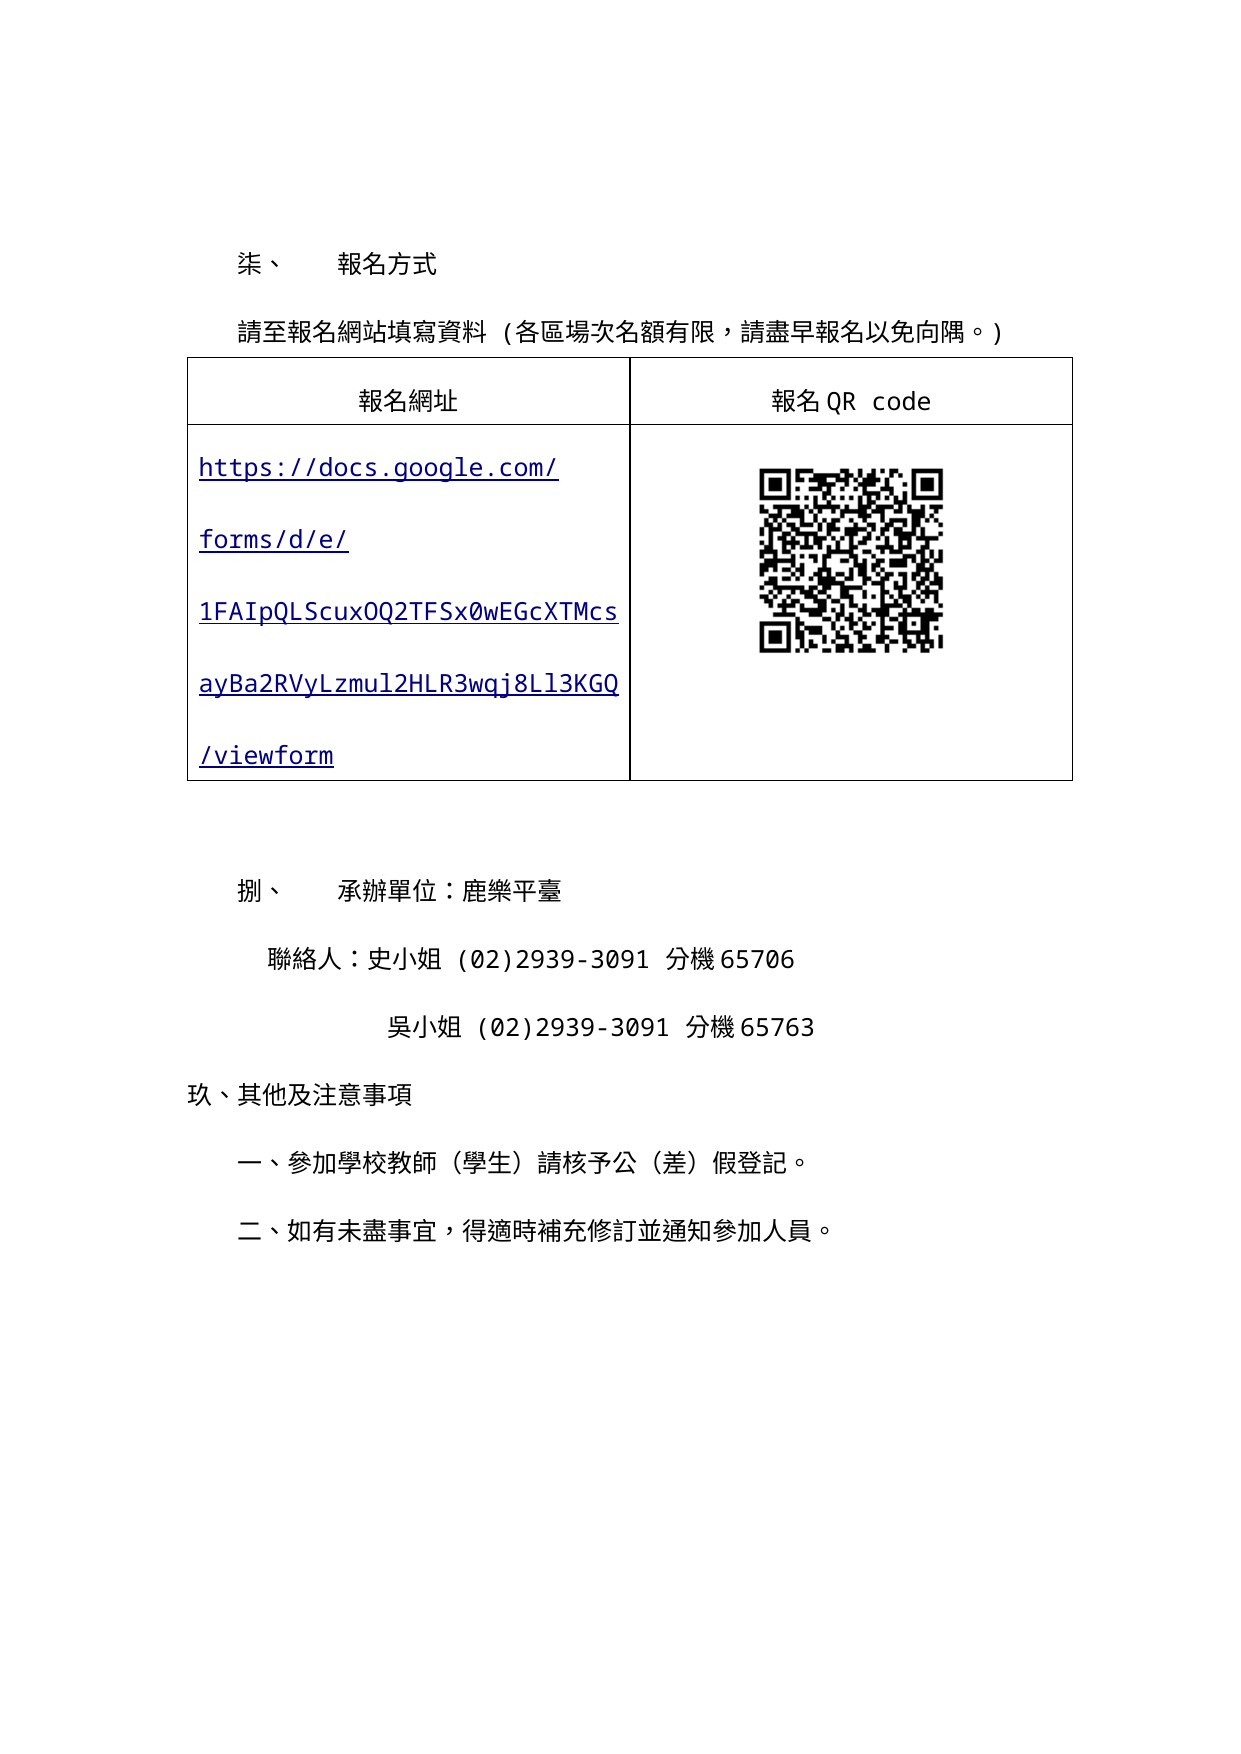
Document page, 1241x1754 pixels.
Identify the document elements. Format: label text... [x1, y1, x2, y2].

table_header 報名QR code [631, 358, 1072, 424]
list 報名方式 [237, 221, 1078, 283]
text 吳小姐 (02)2939-3091 分機65763 [237, 984, 1078, 1047]
text 二、如有未盡事宜，得適時補充修訂並通知參加人員。 [237, 1188, 1078, 1250]
text 一、參加學校教師（學生）請核予公（差）假登記。 [237, 1120, 1078, 1182]
text 玖、其他及注意事項 [187, 1052, 1078, 1114]
table_cell https://docs.google.com/forms/d/e/1FAIpQLScuxOQ2TFSx0wEGcXTMcsayBa2RVyLzmul2HLR3wqj8Ll3KGQ/viewform [188, 425, 629, 780]
list 承辦單位：鹿樂平臺 [237, 848, 1078, 911]
table_cell [631, 425, 1072, 780]
text 請至報名網站填寫資料 (各區場次名額有限，請盡早報名以免向隅。) [237, 289, 1078, 351]
table_header 報名網址 [188, 358, 629, 424]
text 聯絡人：史小姐 (02)2939-3091 分機65706 [237, 916, 1078, 979]
